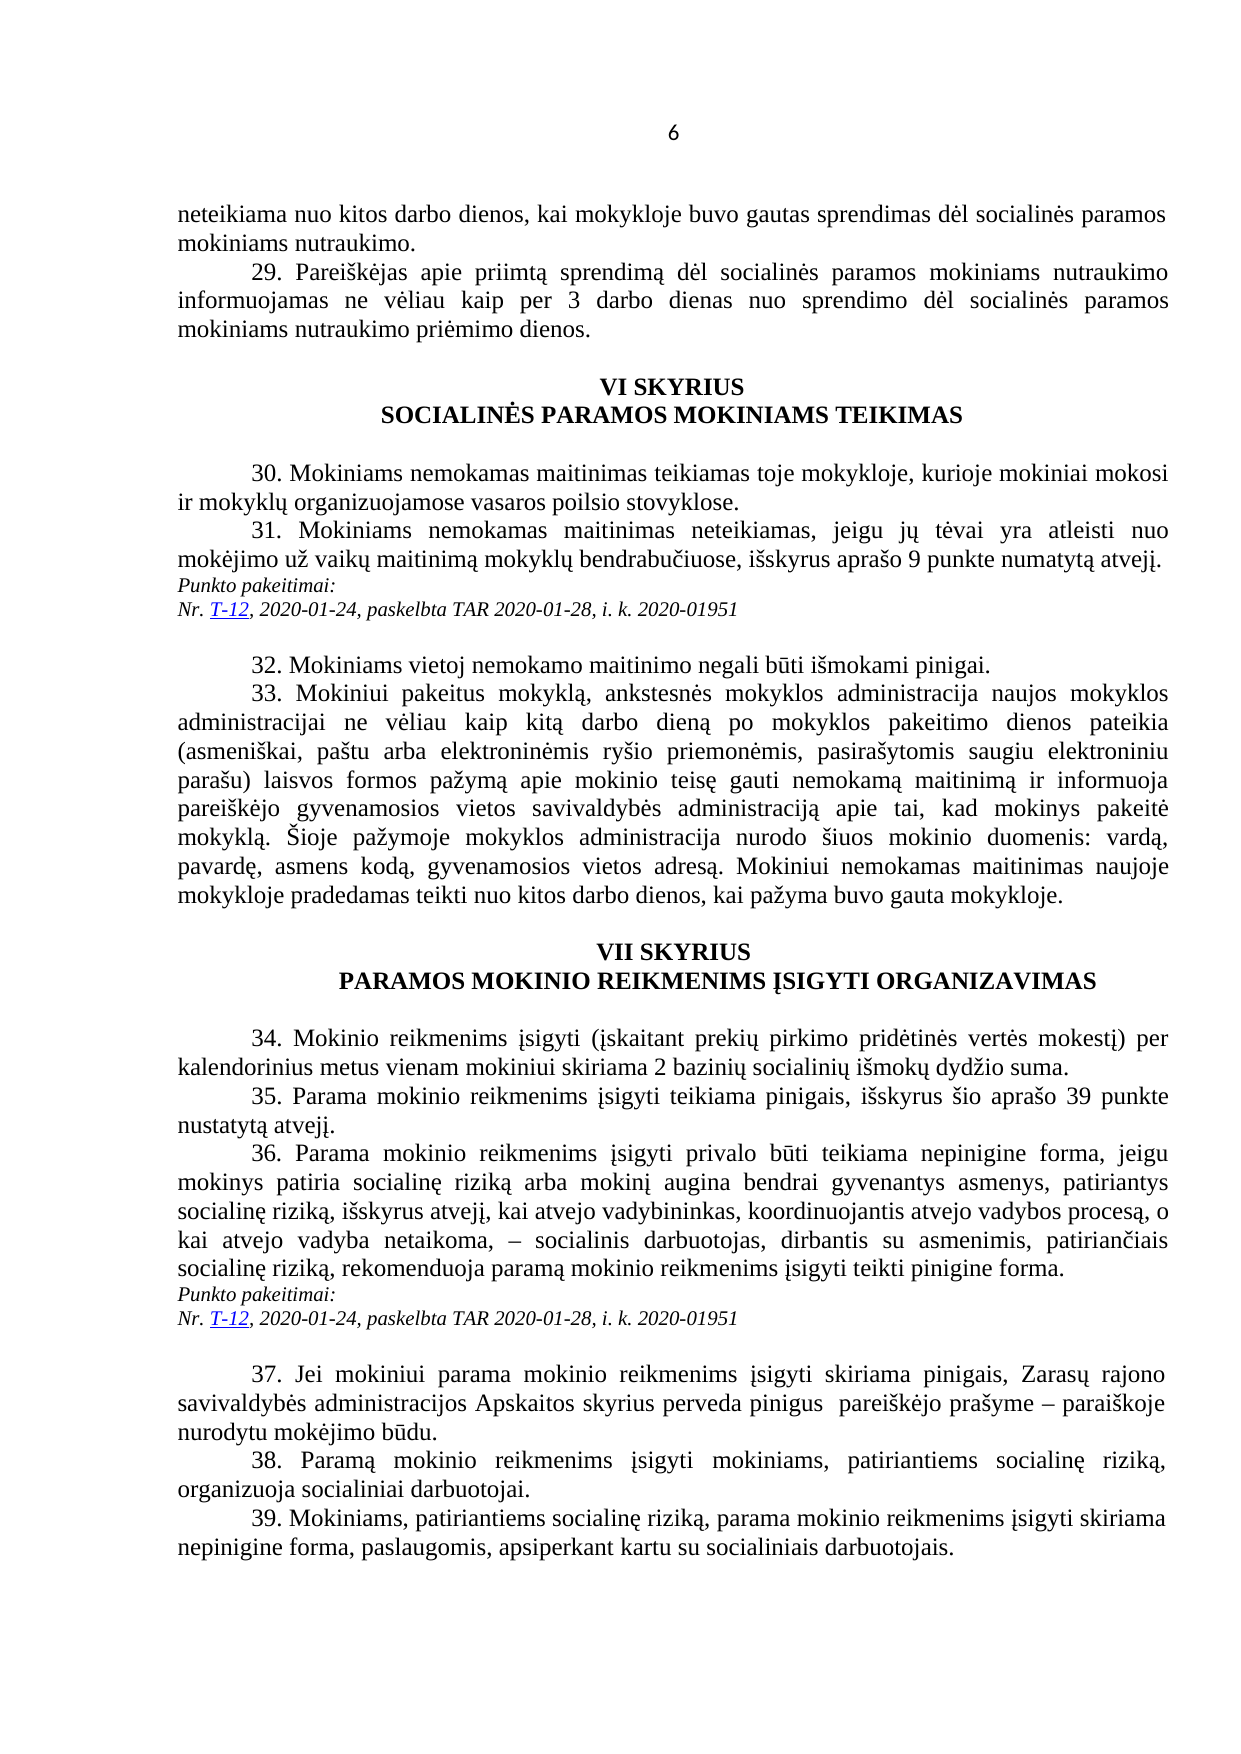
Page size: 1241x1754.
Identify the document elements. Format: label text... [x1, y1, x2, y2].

text 36. Parama mokinio reikmenims įsigyti privalo būti teikiama nepinigine forma, jeigu mokinys patiria socialinę riziką arba mokinį augina bendrai gyvenantys asmenys, patiriantys socialinę riziką, išskyrus atvejį, kai atvejo vadybininkas, koordinuojantis atvejo vadybos procesą, o kai atvejo vadyba netaikoma, – socialinis darbuotojas, dirbantis su asmenimis, patiriančiais socialinę riziką, rekomenduoja paramą mokinio reikmenims įsigyti teikti pinigine forma. [177, 1138, 1170, 1282]
text neteikiama nuo kitos darbo dienos, kai mokykloje buvo gautas sprendimas dėl socialinės paramos mokiniams nutraukimo. [177, 199, 1167, 257]
text Punkto pakeitimai: [177, 573, 1170, 597]
text viI SKYRIUS [177, 937, 1170, 966]
text SOCIALINĖS PARAMOS MOKINIAMS TEIKIMAS [177, 400, 1167, 429]
text Nr. T-12, 2020-01-24, paskelbta TAR 2020-01-28, i. k. 2020-01951 [177, 597, 1170, 621]
text Nr. T-12, 2020-01-24, paskelbta TAR 2020-01-28, i. k. 2020-01951 [177, 1306, 1170, 1330]
text 30. Mokiniams nemokamas maitinimas teikiamas toje mokykloje, kurioje mokiniai mokosi ir mokyklų organizuojamose vasaros poilsio stovyklose. [177, 458, 1170, 515]
text Punkto pakeitimai: [177, 1282, 1170, 1306]
text 39. Mokiniams, patiriantiems socialinę riziką, parama mokinio reikmenims įsigyti skiriama nepinigine forma, paslaugomis, apsiperkant kartu su socialiniais darbuotojais. [177, 1503, 1167, 1560]
text 33. Mokiniui pakeitus mokyklą, ankstesnės mokyklos administracija naujos mokyklos administracijai ne vėliau kaip kitą darbo dieną po mokyklos pakeitimo dienos pateikia (asmeniškai, paštu arba elektroninėmis ryšio priemonėmis, pasirašytomis saugiu elektroniniu parašu) laisvos formos pažymą apie mokinio teisę gauti nemokamą maitinimą ir informuoja pareiškėjo gyvenamosios vietos savivaldybės administraciją apie tai, kad mokinys pakeitė mokyklą. Šioje pažymoje mokyklos administracija nurodo šiuos mokinio duomenis: vardą, pavardę, asmens kodą, gyvenamosios vietos adresą. Mokiniui nemokamas maitinimas naujoje mokykloje pradedamas teikti nuo kitos darbo dienos, kai pažyma buvo gauta mokykloje. [177, 678, 1170, 908]
text 37. Jei mokiniui parama mokinio reikmenims įsigyti skiriama pinigais, Zarasų rajono savivaldybės administracijos Apskaitos skyrius perveda pinigus pareiškėjo prašyme – paraiškoje nurodytu mokėjimo būdu. [177, 1359, 1167, 1445]
text VI SKYRIUS [177, 372, 1167, 400]
text 29. Pareiškėjas apie priimtą sprendimą dėl socialinės paramos mokiniams nutraukimo informuojamas ne vėliau kaip per 3 darbo dienas nuo sprendimo dėl socialinės paramos mokiniams nutraukimo priėmimo dienos. [177, 257, 1170, 343]
text 35. Parama mokinio reikmenims įsigyti teikiama pinigais, išskyrus šio aprašo 39 punkte nustatytą atvejį. [177, 1081, 1170, 1138]
text 38. Paramą mokinio reikmenims įsigyti mokiniams, patiriantiems socialinę riziką, organizuoja socialiniai darbuotojai. [177, 1445, 1167, 1503]
text 32. Mokiniams vietoj nemokamo maitinimo negali būti išmokami pinigai. [177, 650, 1170, 678]
text 34. Mokinio reikmenims įsigyti (įskaitant prekių pirkimo pridėtinės vertės mokestį) per kalendorinius metus vienam mokiniui skiriama 2 bazinių socialinių išmokų dydžio suma. [177, 1023, 1170, 1081]
text PARAMOS MOKINIO REIKMENIMS ĮSIGYTI ORGANIZAVIMAS [177, 966, 1170, 995]
text 31. Mokiniams nemokamas maitinimas neteikiamas, jeigu jų tėvai yra atleisti nuo mokėjimo už vaikų maitinimą mokyklų bendrabučiuose, išskyrus aprašo 9 punkte numatytą atvejį. [177, 515, 1170, 573]
